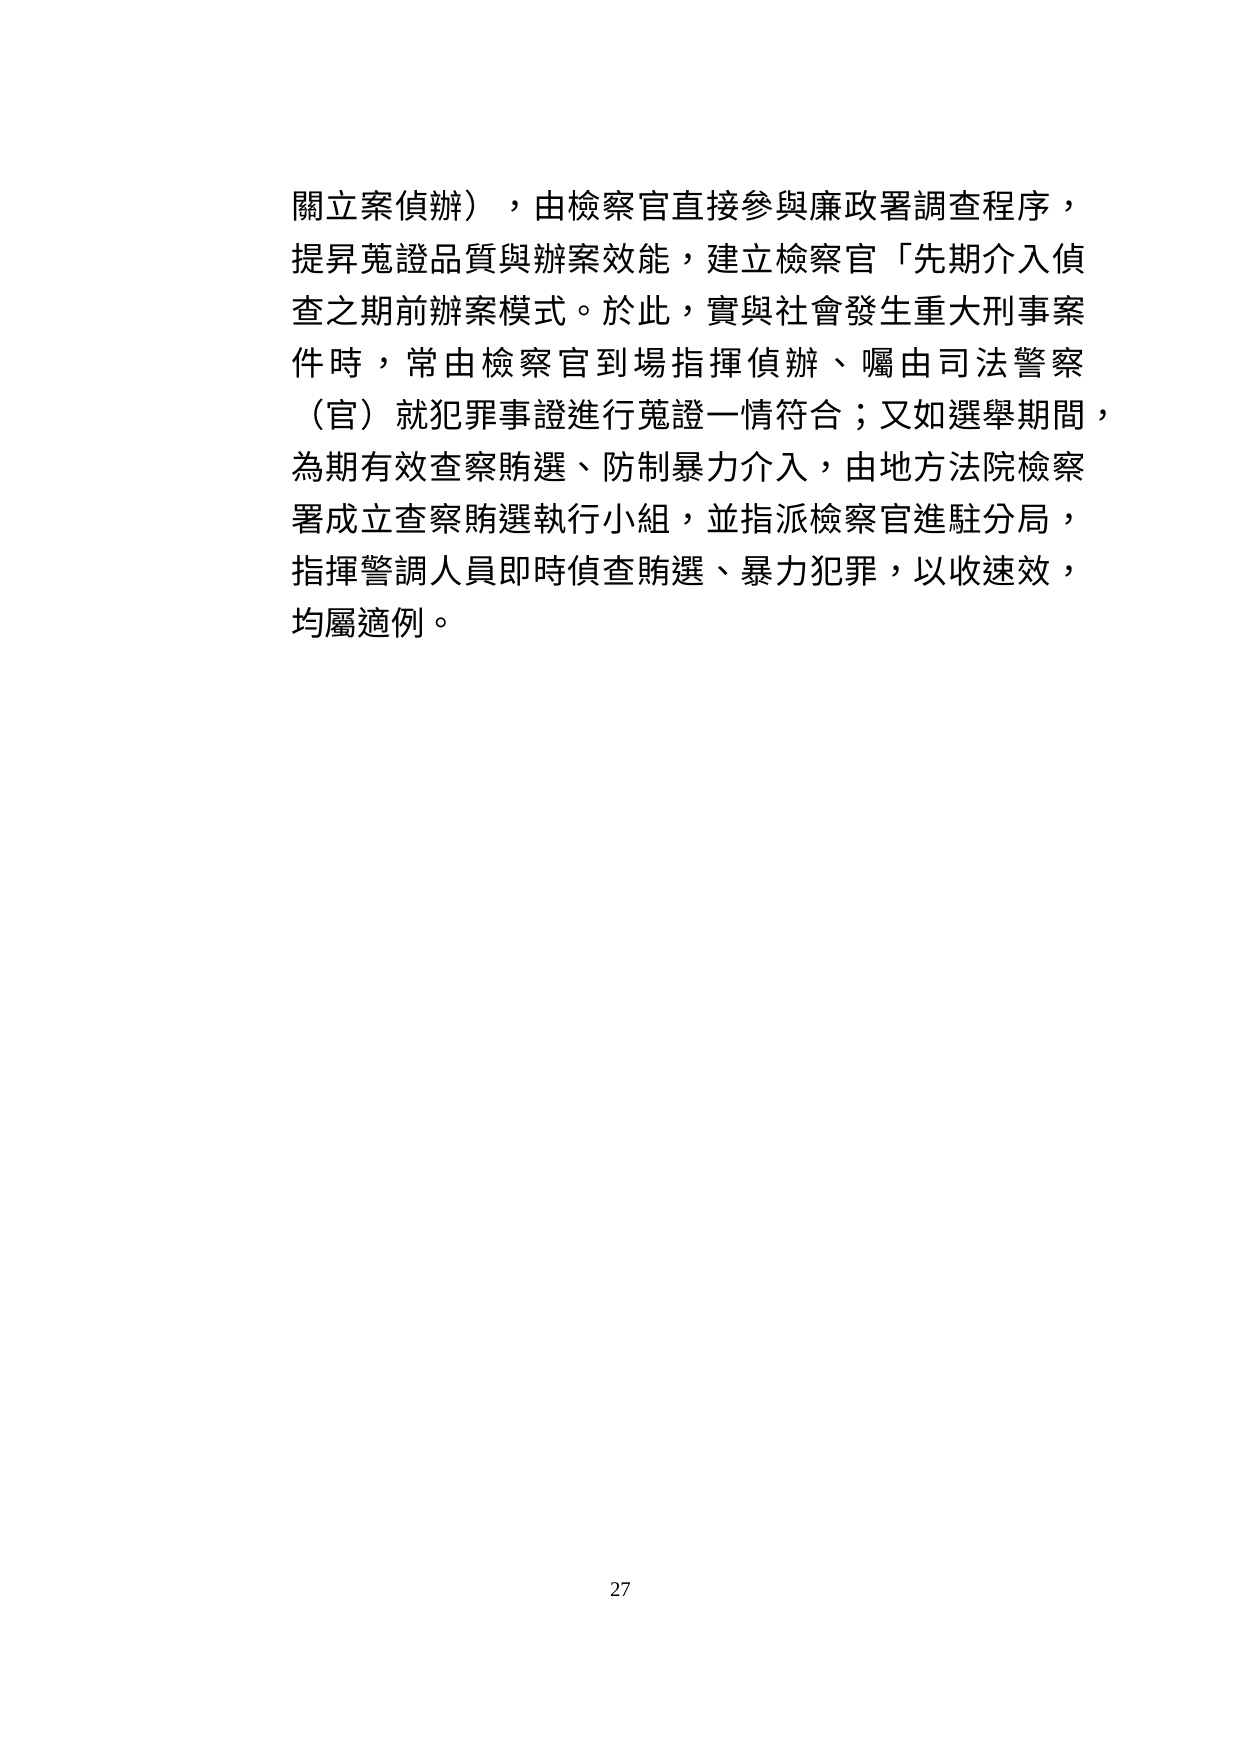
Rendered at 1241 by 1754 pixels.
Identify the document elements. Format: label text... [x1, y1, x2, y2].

text 廉政署派駐檢察官制度係為突破國家機關就貪瀆不法案件固有調查模式（由各政風機構發掘貪瀆線索後，嗣移法務部調查局強化蒐證，最後由該局函請檢察機關立案偵辦），由檢察官直接參與廉政署調查程序，提昇蒐證品質與辦案效能，建立檢察官「先期介入偵查之期前辦案模式。於此，實與社會發生重大刑事案件時，常由檢察官到場指揮偵辦、囑由司法警察（官）就犯罪事證進行蒐證一情符合；又如選舉期間，為期有效查察賄選、防制暴力介入，由地方法院檢察署成立查察賄選執行小組，並指派檢察官進駐分局，指揮警調人員即時偵查賄選、暴力犯罪，以收速效，均屬適例。 [291, 177, 1087, 646]
